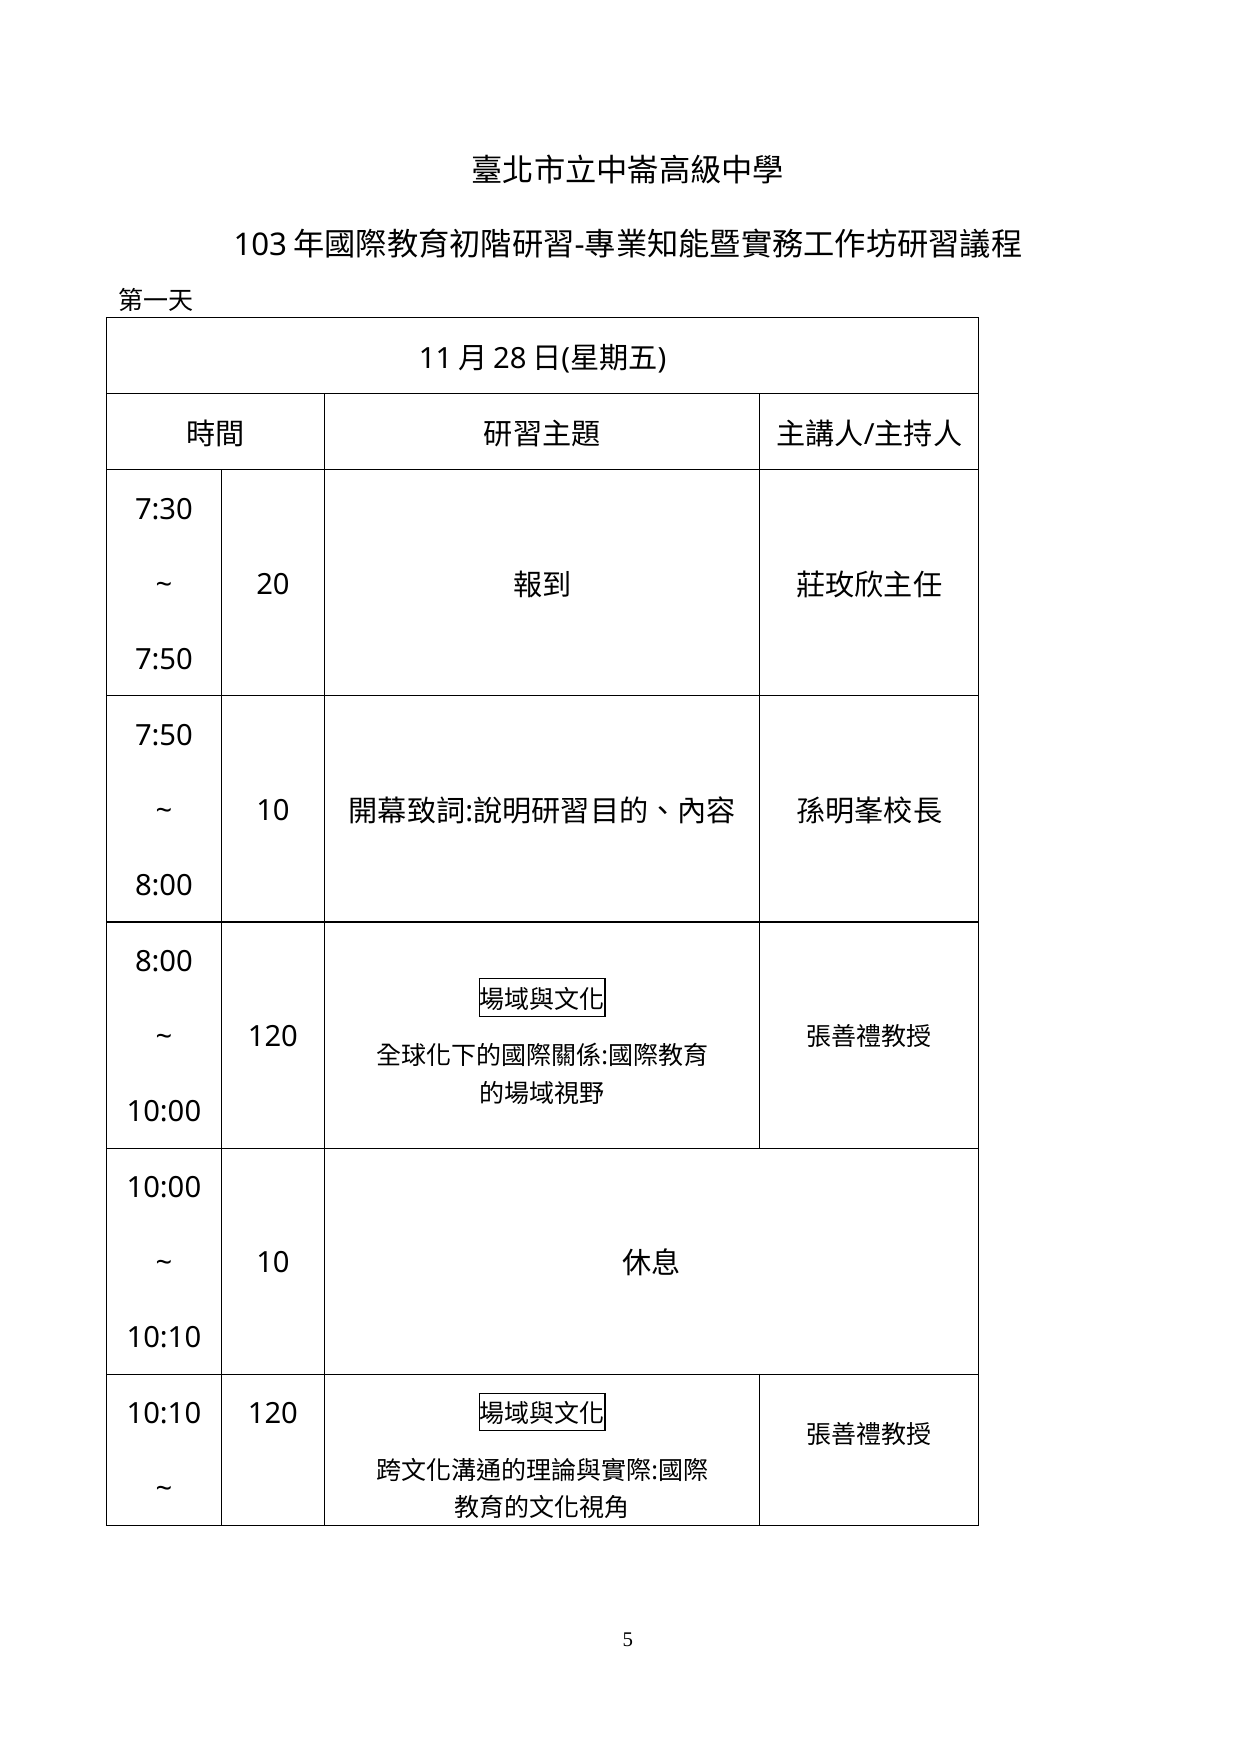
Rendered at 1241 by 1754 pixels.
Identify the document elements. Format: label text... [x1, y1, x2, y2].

table_cell 場域與文化 跨文化溝通的理論與實際:國際 教育的文化視角 [325, 1375, 759, 1524]
table_cell 張善禮教授 [760, 1375, 978, 1524]
table_cell 7:50 ~ 8:00 [107, 696, 221, 921]
table_cell 主講人/主持人 [760, 394, 978, 469]
table_cell 20 [222, 470, 324, 695]
table_cell 孫明峯校長 [760, 696, 978, 921]
table_cell 10 [222, 696, 324, 921]
table_cell 休息 [325, 1149, 978, 1373]
text 第一天 [118, 280, 1137, 317]
table_cell 120 [222, 923, 324, 1147]
table_cell 莊玫欣主任 [760, 470, 978, 695]
table_cell 120 [222, 1375, 324, 1524]
table_cell 場域與文化 全球化下的國際關係:國際教育 的場域視野 [325, 923, 759, 1147]
table_cell 10 [222, 1149, 324, 1373]
table_header 11月28日(星期五) [107, 318, 978, 393]
table_cell 8:00 ~ 10:00 [107, 923, 221, 1147]
text 103年國際教育初階研習-專業知能暨實務工作坊研習議程 [118, 205, 1137, 280]
text 臺北市立中崙高級中學 [118, 130, 1137, 205]
table_cell 報到 [325, 470, 759, 695]
table_cell 時間 [107, 394, 324, 469]
table_cell 開幕致詞:說明研習目的、內容 [325, 696, 759, 921]
table_cell 張善禮教授 [760, 923, 978, 1147]
table_cell 10:00 ~ 10:10 [107, 1149, 221, 1373]
table_cell 研習主題 [325, 394, 759, 469]
table_cell 10:10 ~ [107, 1375, 221, 1524]
table_cell 7:30 ~ 7:50 [107, 470, 221, 695]
